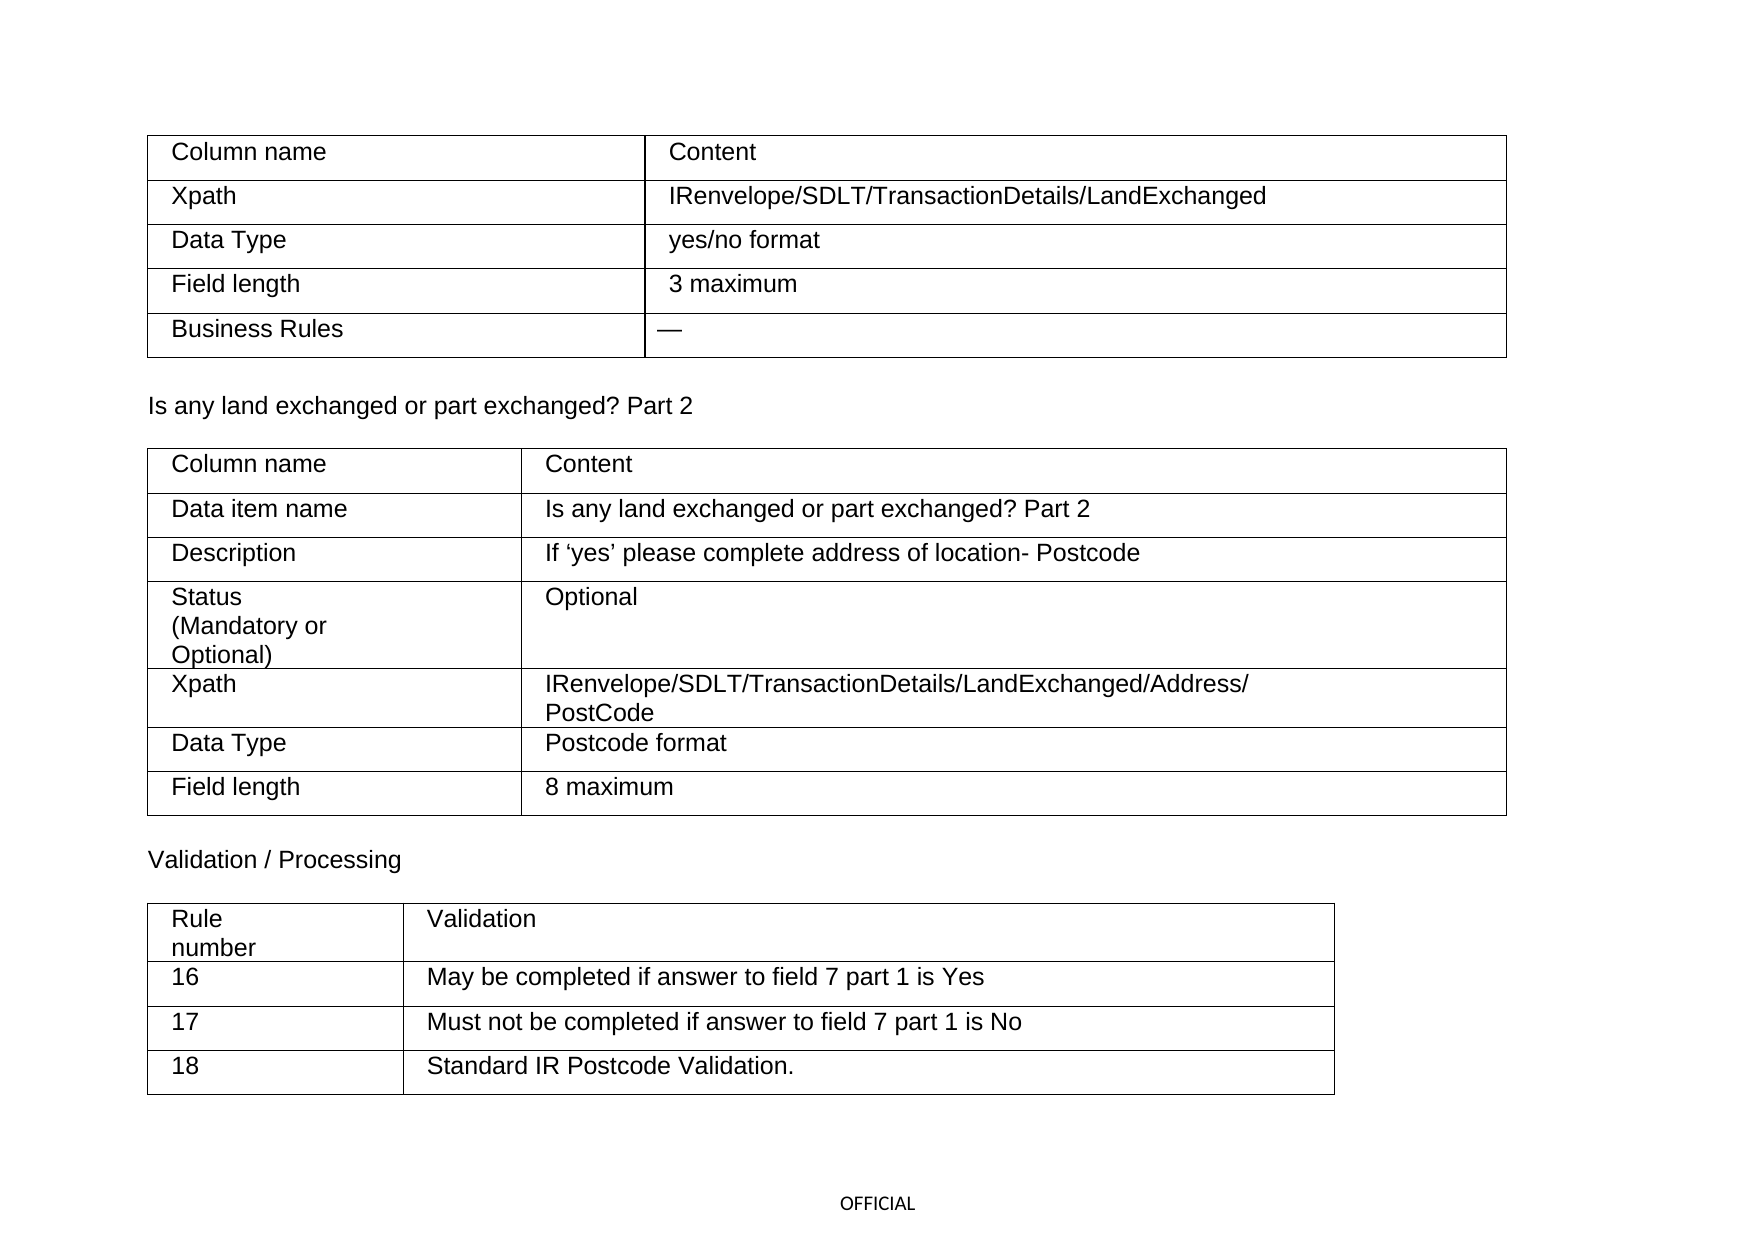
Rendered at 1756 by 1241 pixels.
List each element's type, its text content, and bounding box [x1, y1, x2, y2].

table_cell Postcode format [522, 728, 1506, 771]
table_cell 3 maximum [646, 269, 1506, 312]
table_cell May be completed if answer to field 7 part 1 is Yes [404, 962, 1334, 1006]
text Validation / Processing [148, 845, 1515, 874]
table_cell If ‘yes’ please complete address of location- Postcode [522, 538, 1506, 581]
table_header Column name [148, 136, 644, 180]
table_cell yes/no format [646, 225, 1506, 268]
table_cell 18 [148, 1051, 403, 1094]
table_cell Is any land exchanged or part exchanged? Part 2 [522, 494, 1506, 537]
table_cell Xpath [148, 669, 521, 727]
subtitle Is any land exchanged or part exchanged? Part 2 [148, 391, 1515, 419]
table_cell Field length [148, 772, 521, 815]
table_cell 8 maximum [522, 772, 1506, 815]
table_cell Status (Mandatory or Optional) [148, 582, 521, 668]
table_cell 16 [148, 962, 403, 1006]
table_cell Description [148, 538, 521, 581]
table_header Validation [404, 904, 1334, 961]
table_header Content [646, 136, 1506, 180]
table_header Rule number [148, 904, 403, 961]
table_cell Xpath [148, 181, 644, 224]
table_cell IRenvelope/SDLT/TransactionDetails/LandExchanged [646, 181, 1506, 224]
table_cell Business Rules [148, 314, 644, 357]
table_cell Data Type [148, 728, 521, 771]
table_cell Data item name [148, 494, 521, 537]
table_cell — [646, 314, 1506, 357]
table_cell Data Type [148, 225, 644, 268]
table_cell Must not be completed if answer to field 7 part 1 is No [404, 1007, 1334, 1050]
table_cell Standard IR Postcode Validation. [404, 1051, 1334, 1094]
table_cell IRenvelope/SDLT/TransactionDetails/LandExchanged/Address/PostCode [522, 669, 1506, 727]
table_cell Field length [148, 269, 644, 312]
table_header Content [522, 449, 1506, 492]
table_cell Optional [522, 582, 1506, 668]
table_header Column name [148, 449, 521, 492]
table_cell 17 [148, 1007, 403, 1050]
